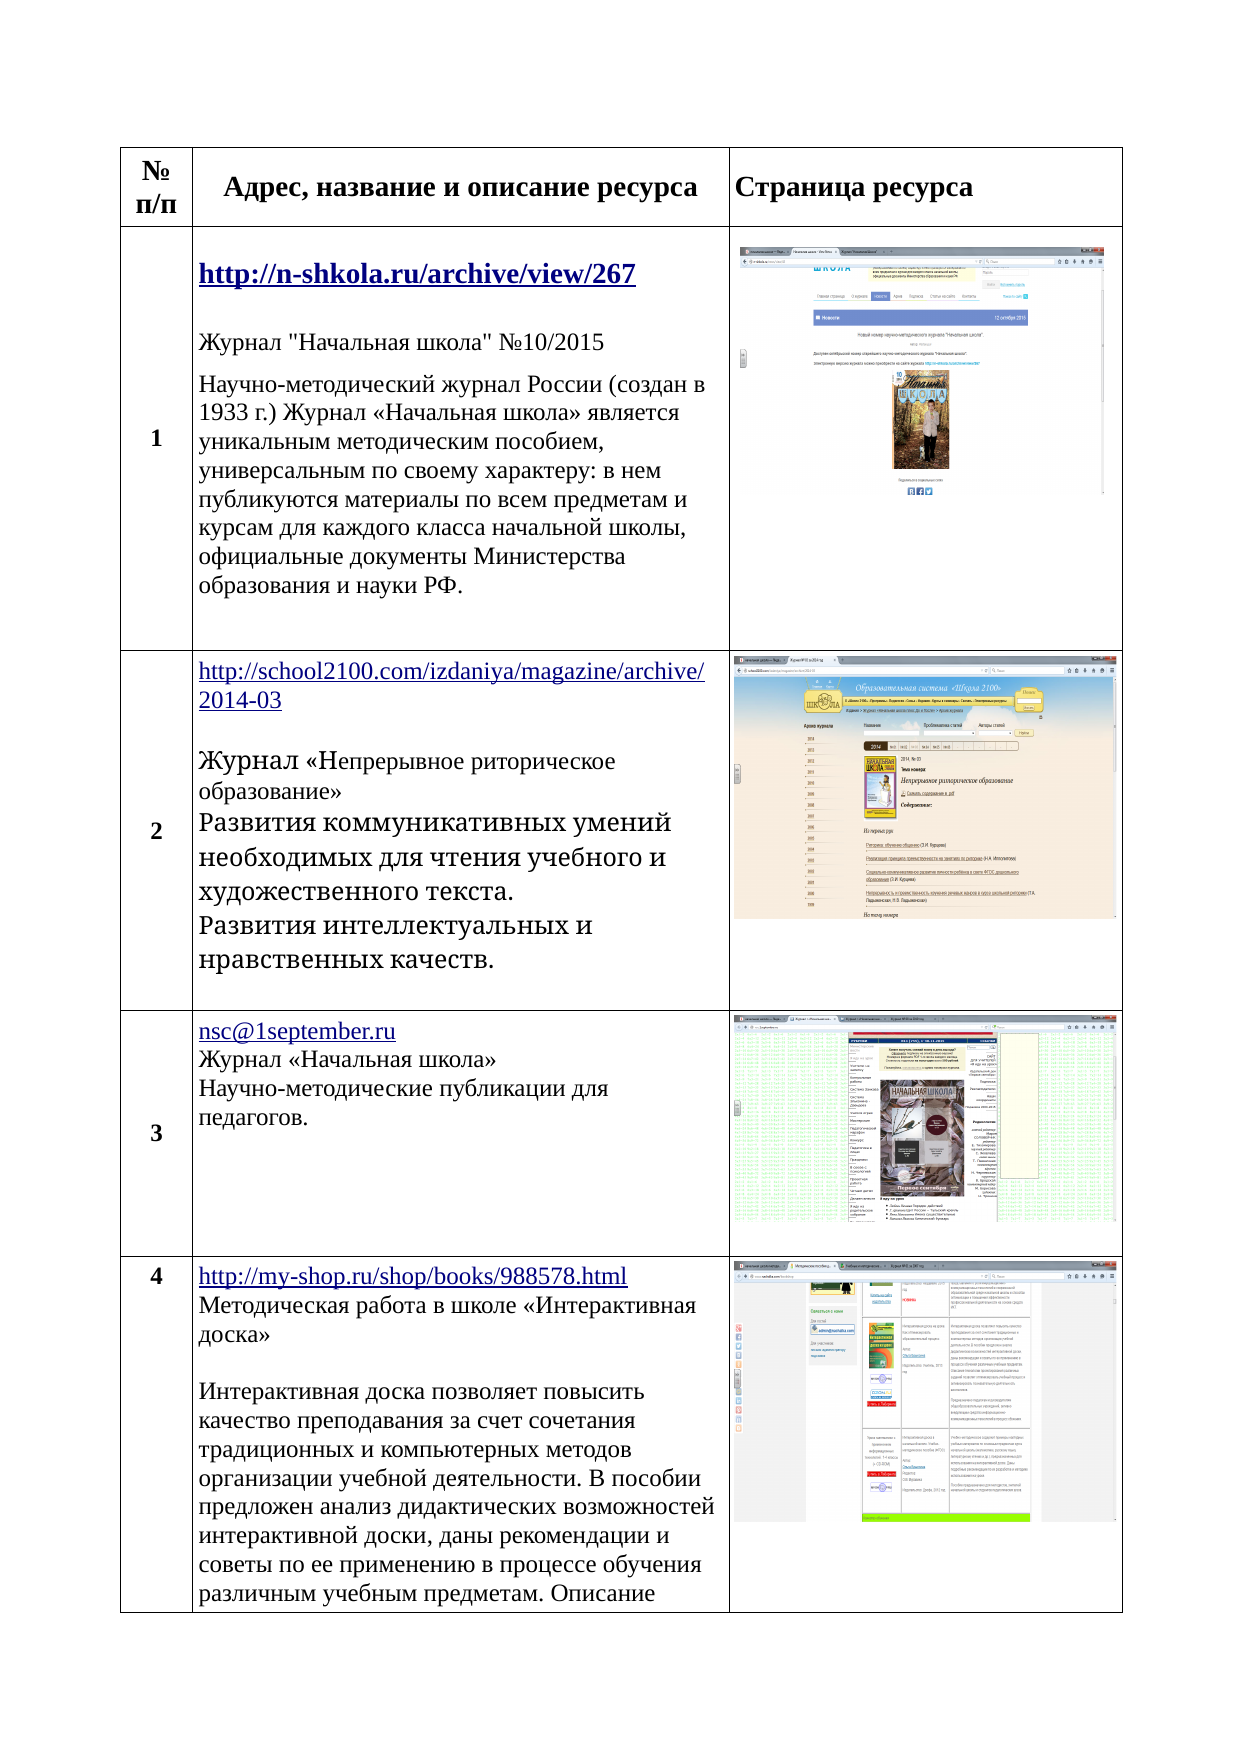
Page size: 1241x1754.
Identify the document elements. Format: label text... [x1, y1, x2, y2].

picture [734, 1261, 1117, 1522]
table_cell http://n-shkola.ru/archive/view/267 Журнал "Начальная школа" №10/2015 Научно-методический журнал России (создан в 1933 г.) Журнал «Начальная школа» является уникальным методическим пособием, универсальным по своему характеру: в нем публикуются материалы по всем предметам и курсам для каждого класса начальной школы, официальные документы Министерства образования и науки РФ. [193, 227, 729, 650]
picture [734, 656, 1117, 919]
table_cell 3 [121, 1011, 192, 1256]
table_header № п/п [121, 148, 192, 226]
picture [740, 247, 1104, 495]
picture [734, 1015, 1117, 1222]
table_cell nsc@1september.ru Журнал «Начальная школа» Научно-методические публикации для педагогов. [193, 1011, 729, 1256]
table_cell [730, 227, 1122, 494]
table_cell http://school2100.com/izdaniya/magazine/archive/2014-03 Журнал «Непрерывное риторическое образование» Развития коммуникативных умений необходимых для чтения учебного и художественного текста. Развития интеллектуальных и нравственных качеств. [193, 651, 729, 1010]
table_cell 1 [121, 227, 192, 650]
table_cell [730, 651, 1122, 1010]
table_header Страница ресурса [730, 148, 1122, 226]
table_cell 4 [121, 1257, 192, 1612]
table_cell [730, 1257, 1122, 1612]
table_header Адрес, название и описание ресурса [193, 148, 729, 226]
table_cell [730, 1011, 1122, 1256]
table_cell http://my-shop.ru/shop/books/988578.html Методическая работа в школе «Интерактивная доска» Интерактивная доска позволяет повысить качество преподавания за счет сочетания традиционных и компьютерных методов организации учебной деятельности. В пособии предложен анализ дидактических возможностей интерактивной доски, даны рекомендации и советы по ее применению в процессе обучения различным учебным предметам. Описание [193, 1257, 729, 1612]
table_cell [730, 495, 1122, 650]
table_cell 2 [121, 651, 192, 1010]
